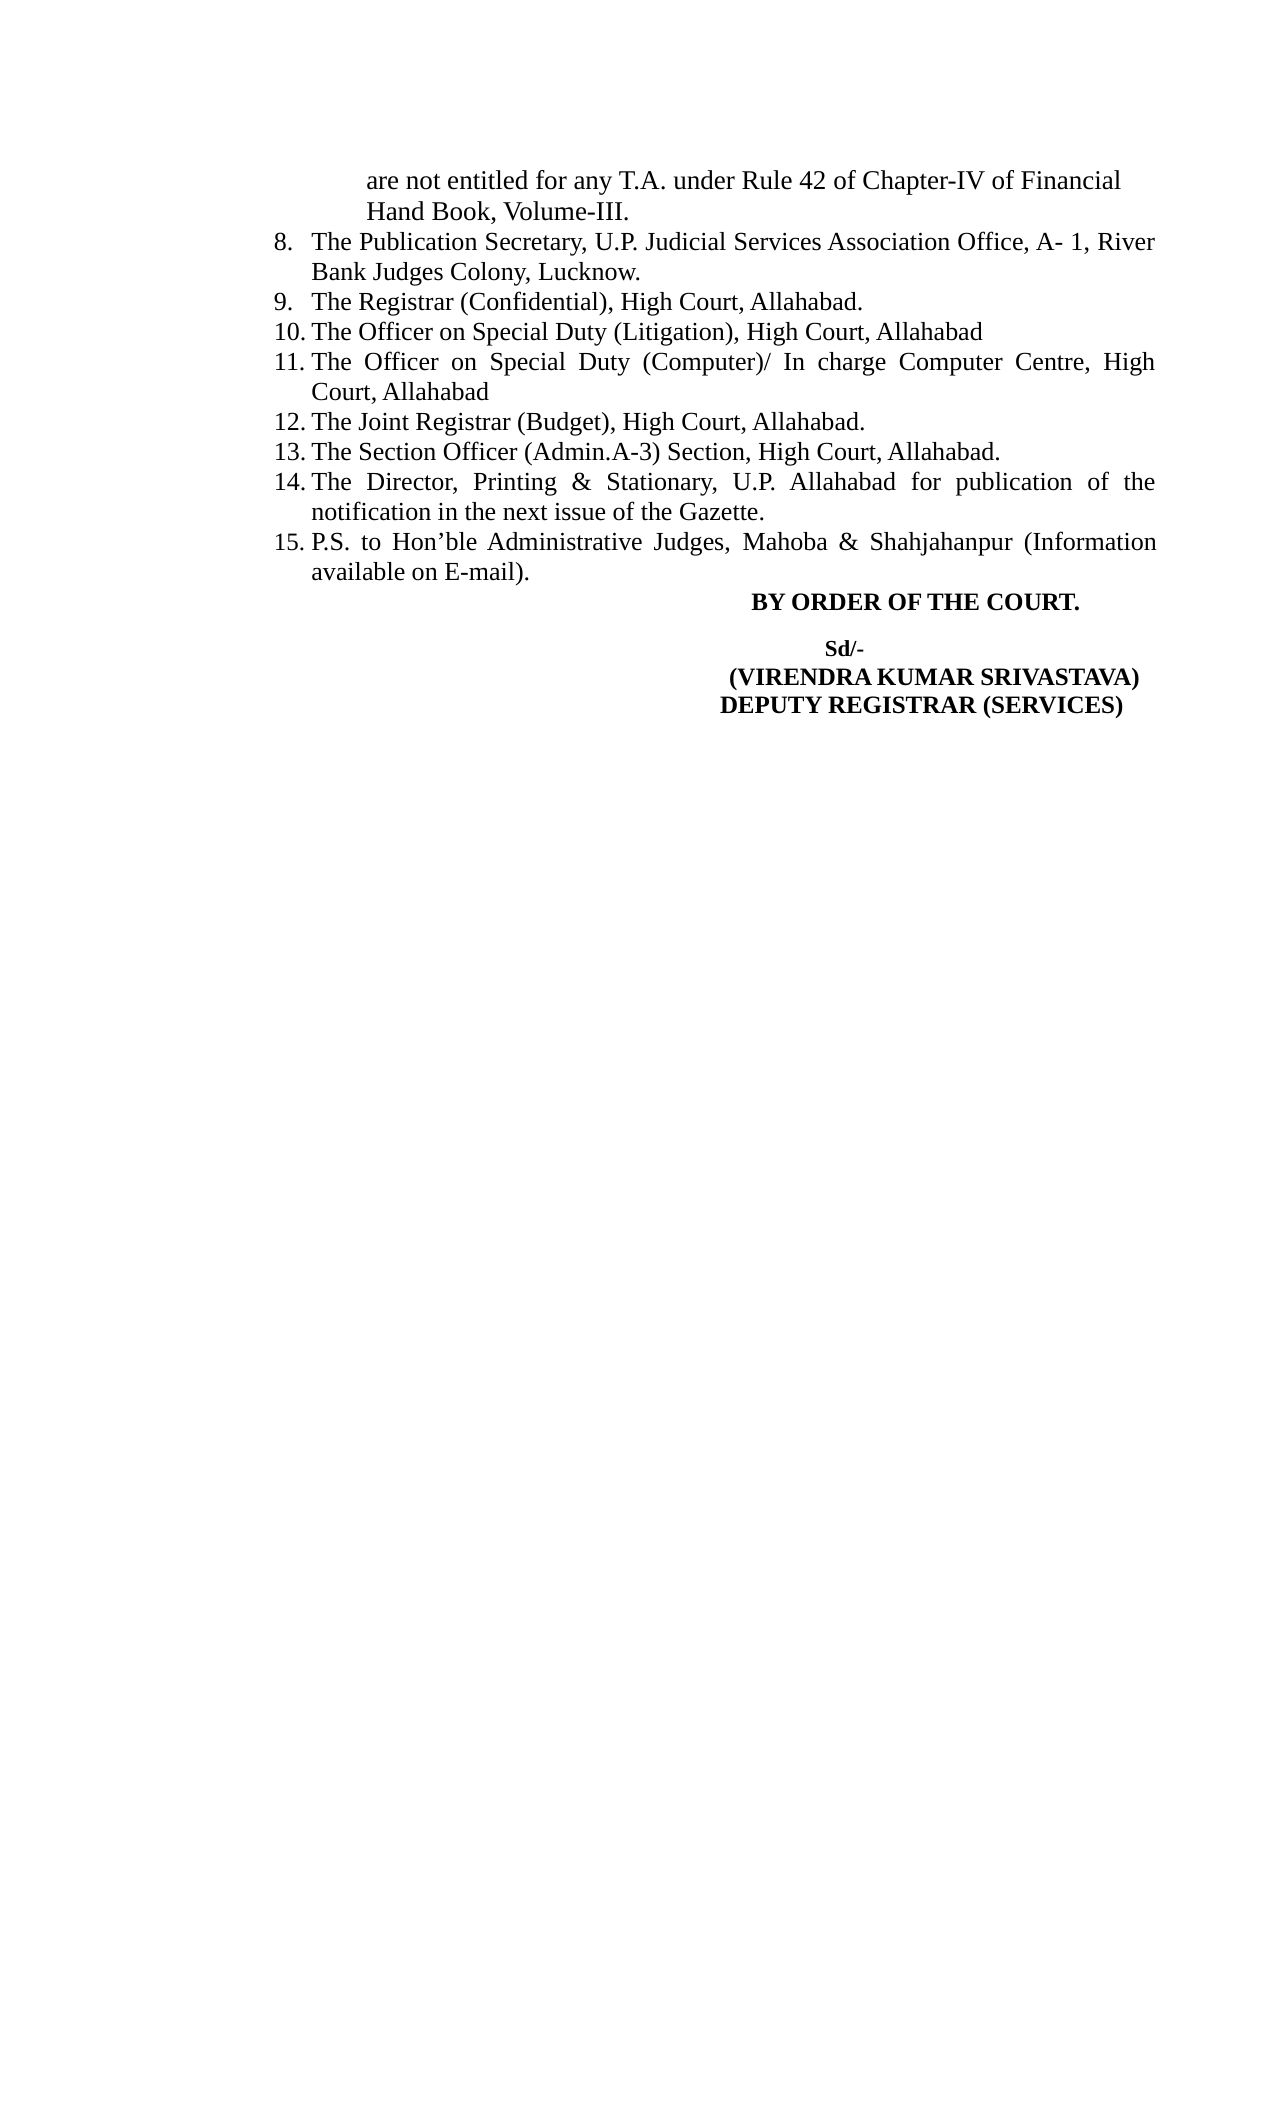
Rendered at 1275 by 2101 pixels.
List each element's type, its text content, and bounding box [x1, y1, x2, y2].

text BY ORDER OF THE COURT. [236, 586, 1157, 616]
list P.S. to Hon’ble Administrative Judges, Mahoba & Shahjahanpur (Information available on E-mail). [274, 526, 1157, 586]
text (VIRENDRA KUMAR SRIVASTAVA) [236, 662, 1157, 691]
list The Registrar (Confidential), High Court, Allahabad. [274, 286, 1157, 316]
list The Officer on Special Duty (Computer)/ In charge Computer Centre, High Court, Allahabad [274, 346, 1157, 406]
list DEPUTY REGISTRAR (SERVICES) [611, 691, 1157, 719]
text are not entitled for any T.A. under Rule 42 of Chapter-IV of Financial Hand Book, Volume-III. [366, 164, 1122, 226]
list The Section Officer (Admin.A-3) Section, High Court, Allahabad. [274, 436, 1157, 466]
list The Publication Secretary, U.P. Judicial Services Association Office, A- 1, River Bank Judges Colony, Lucknow. [274, 226, 1157, 286]
list The Director, Printing & Stationary, U.P. Allahabad for publication of the notification in the next issue of the Gazette. [274, 466, 1157, 526]
text Sd/- [236, 636, 1157, 662]
list The Officer on Special Duty (Litigation), High Court, Allahabad [274, 316, 1157, 346]
list The Joint Registrar (Budget), High Court, Allahabad. [274, 406, 1157, 436]
